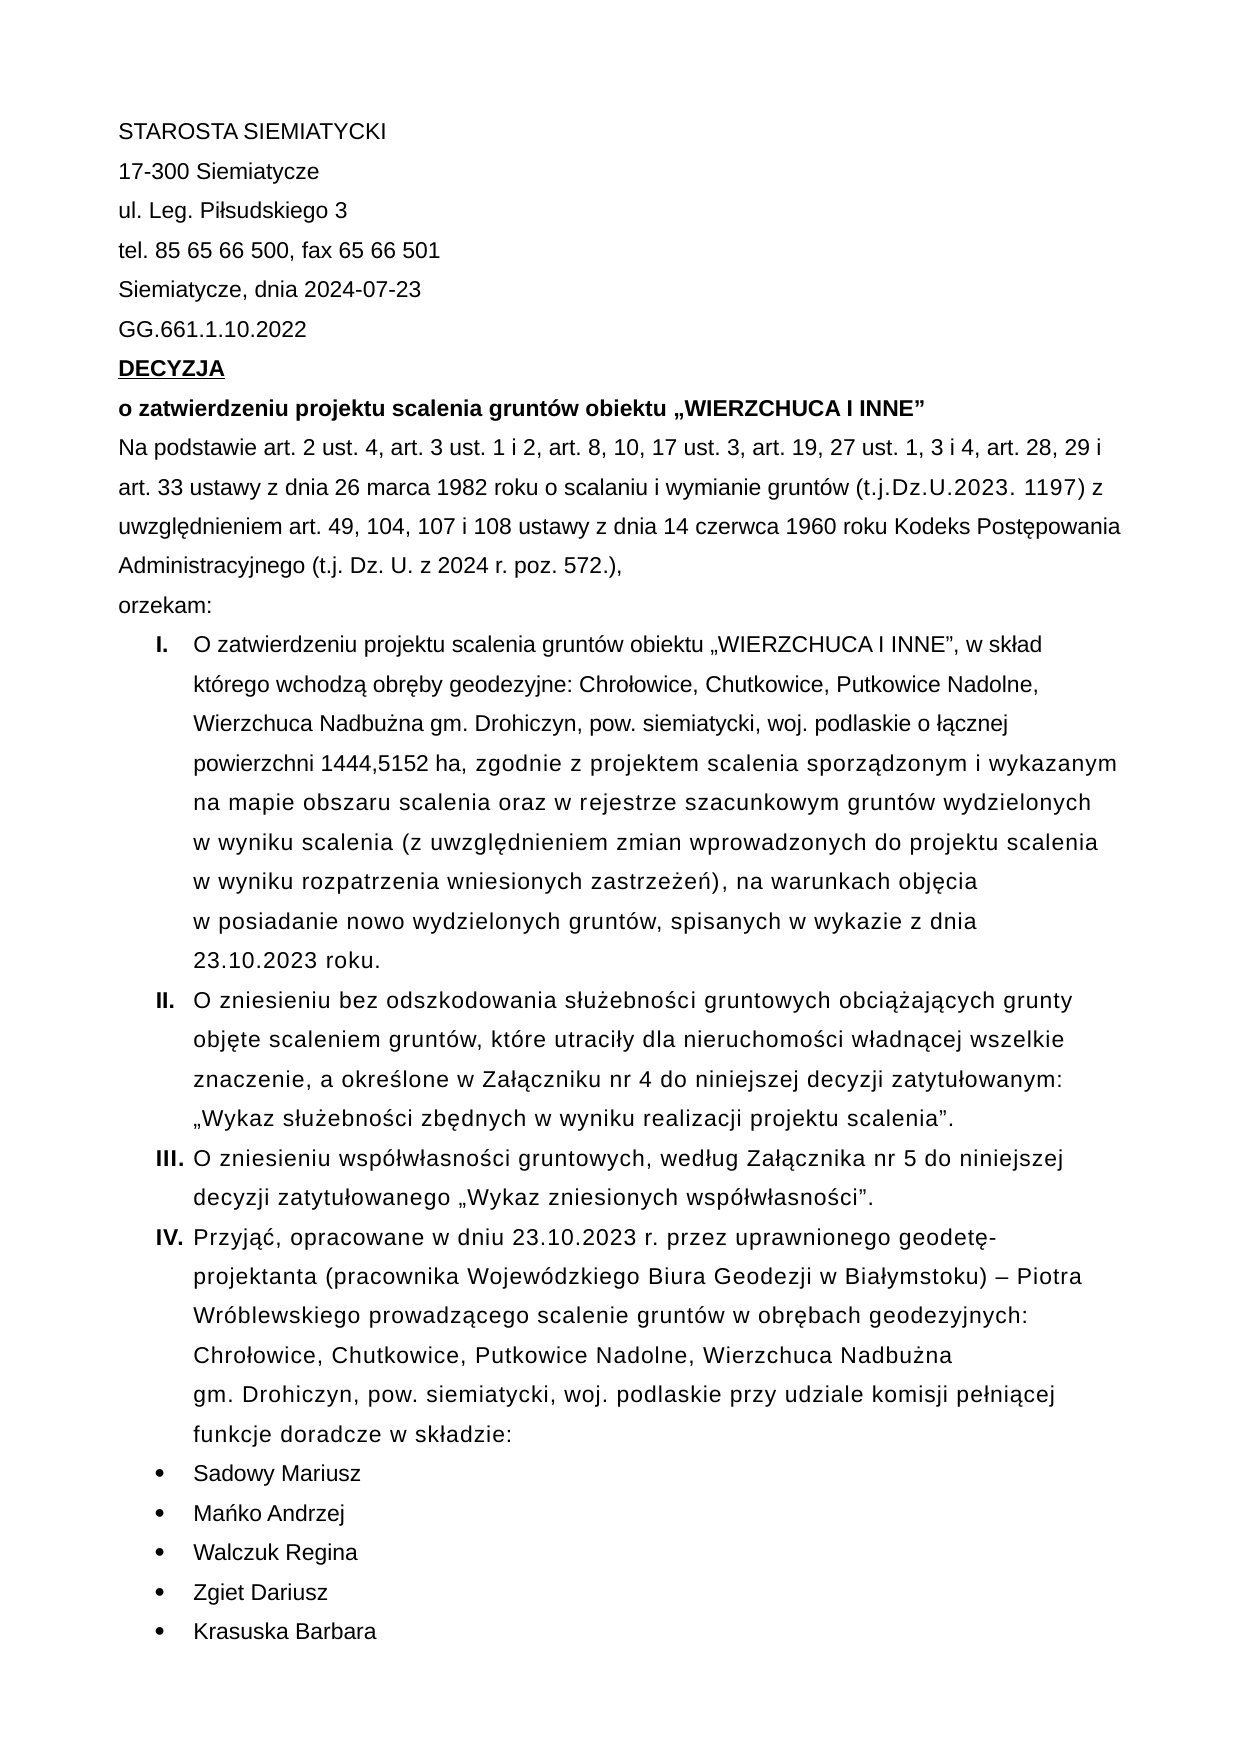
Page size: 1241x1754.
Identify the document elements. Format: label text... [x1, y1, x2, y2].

list Przyjąć, opracowane w dniu 23.10.2023 r. przez uprawnionego geodetę-projektanta (pracownika Wojewódzkiego Biura Geodezji w Białymstoku) – Piotra Wróblewskiego prowadzącego scalenie gruntów w obrębach geodezyjnych: Chrołowice, Chutkowice, Putkowice Nadolne, Wierzchuca Nadbużna gm. Drohiczyn, pow. siemiatycki, woj. podlaskie przy udziale komisji pełniącej funkcje doradcze w składzie: [156, 1223, 1122, 1447]
text Na podstawie art. 2 ust. 4, art. 3 ust. 1 i 2, art. 8, 10, 17 ust. 3, art. 19, 27 ust. 1, 3 i 4, art. 28, 29 i art. 33 ustawy z dnia 26 marca 1982 roku o scalaniu i wymianie gruntów (t.j.Dz.U.2023. 1197) z uwzględnieniem art. 49, 104, 107 i 108 ustawy z dnia 14 czerwca 1960 roku Kodeks Postępowania Administracyjnego (t.j. Dz. U. z 2024 r. poz. 572.), [118, 434, 1122, 579]
text tel. 85 65 66 500, fax 65 66 501 [118, 237, 1122, 263]
list Walczuk Regina [156, 1539, 1122, 1566]
list O zatwierdzeniu projektu scalenia gruntów obiektu „WIERZCHUCA I INNE”, w skład którego wchodzą obręby geodezyjne: Chrołowice, Chutkowice, Putkowice Nadolne, Wierzchuca Nadbużna gm. Drohiczyn, pow. siemiatycki, woj. podlaskie o łącznej powierzchni 1444,5152 ha, zgodnie z projektem scalenia sporządzonym i wykazanym na mapie obszaru scalenia oraz w rejestrze szacunkowym gruntów wydzielonych w wyniku scalenia (z uwzględnieniem zmian wprowadzonych do projektu scalenia w wyniku rozpatrzenia wniesionych zastrzeżeń), na warunkach objęcia w posiadanie nowo wydzielonych gruntów, spisanych w wykazie z dnia 23.10.2023 roku. [156, 631, 1122, 973]
list Mańko Andrzej [156, 1500, 1122, 1526]
text STAROSTA SIEMIATYCKI [118, 118, 1122, 144]
list O zniesieniu współwłasności gruntowych, według Załącznika nr 5 do niniejszej decyzji zatytułowanego „Wykaz zniesionych współwłasności”. [156, 1144, 1122, 1210]
text ul. Leg. Piłsudskiego 3 [118, 197, 1122, 223]
text Siemiatycze, dnia 2024-07-23 [118, 276, 1122, 302]
list Krasuska Barbara [156, 1618, 1122, 1645]
list Zgiet Dariusz [156, 1579, 1122, 1605]
text DECYZJA [118, 355, 1122, 381]
text o zatwierdzeniu projektu scalenia gruntów obiektu „WIERZCHUCA I INNE” [118, 394, 1122, 421]
list O zniesieniu bez odszkodowania służebności gruntowych obciążających grunty objęte scaleniem gruntów, które utraciły dla nieruchomości władnącej wszelkie znaczenie, a określone w Załączniku nr 4 do niniejszej decyzji zatytułowanym: „Wykaz służebności zbędnych w wyniku realizacji projektu scalenia”. [156, 987, 1122, 1131]
list Sadowy Mariusz [156, 1460, 1122, 1487]
text GG.661.1.10.2022 [118, 316, 1122, 342]
text orzekam: [118, 592, 1122, 618]
text 17-300 Siemiatycze [118, 158, 1122, 184]
